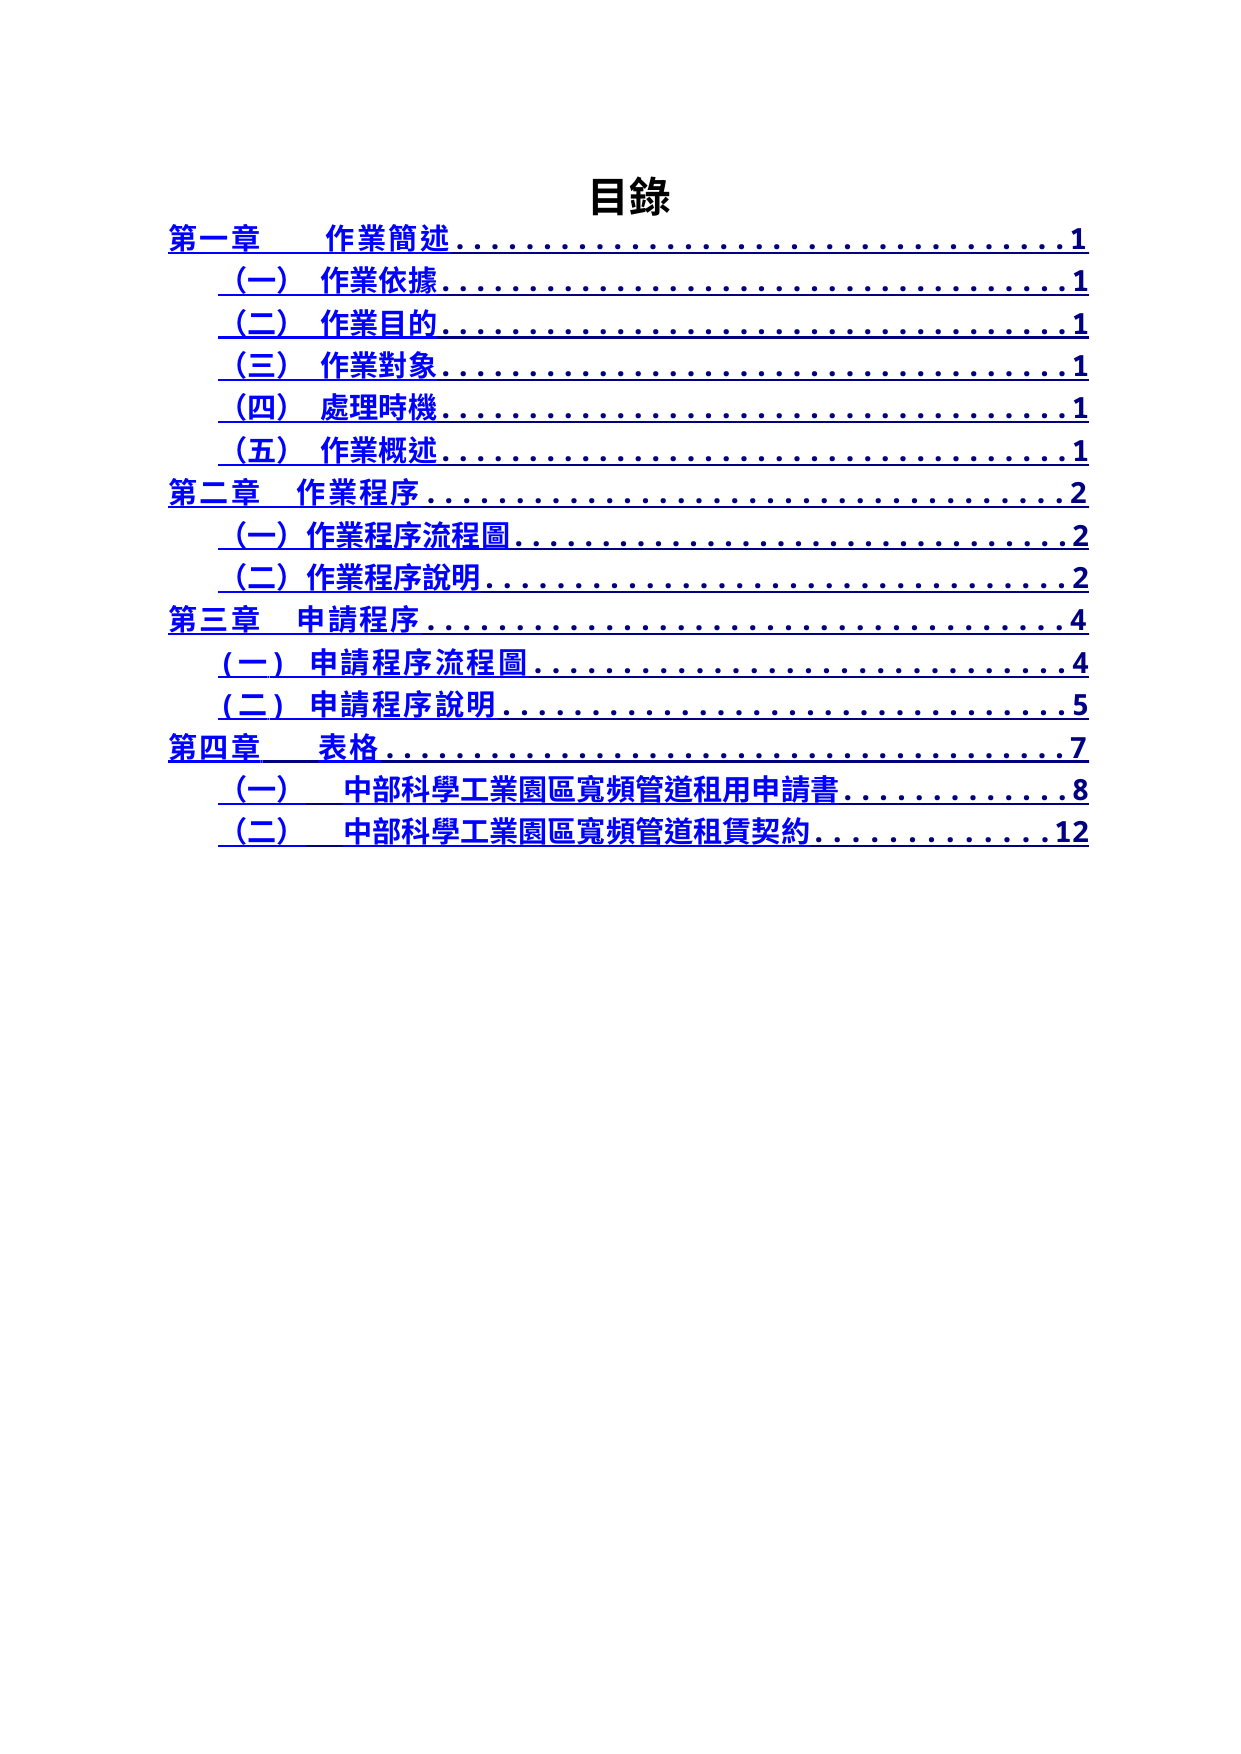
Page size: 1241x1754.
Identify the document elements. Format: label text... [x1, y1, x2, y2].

text 第二章 作業程序 2 [168, 470, 1090, 506]
text [168, 763, 1090, 767]
text (一) 申請程序流程圖 4 [218, 639, 1090, 682]
text （五） 作業概述 1 [218, 427, 1090, 470]
text （二） 中部科學工業園區寬頻管道租賃契約 12 [218, 809, 1090, 851]
text [168, 508, 1090, 512]
text 目錄 [168, 153, 1090, 215]
text [168, 635, 1090, 639]
text （二）作業程序說明 2 [218, 554, 1090, 597]
text 第三章 申請程序 4 [168, 597, 1090, 633]
text （二） 作業目的 1 [218, 300, 1090, 343]
text （一） 作業依據 1 [218, 258, 1090, 300]
text (二) 申請程序說明 5 [218, 682, 1090, 724]
text [168, 254, 1090, 258]
text 第一章 作業簡述 1 [168, 215, 1090, 252]
text （一） 中部科學工業園區寬頻管道租用申請書 8 [218, 767, 1090, 809]
text 第四章 表格 7 [168, 724, 1090, 760]
text （四） 處理時機 1 [218, 385, 1090, 427]
text （三） 作業對象 1 [218, 343, 1090, 385]
text （一）作業程序流程圖 2 [218, 512, 1090, 554]
